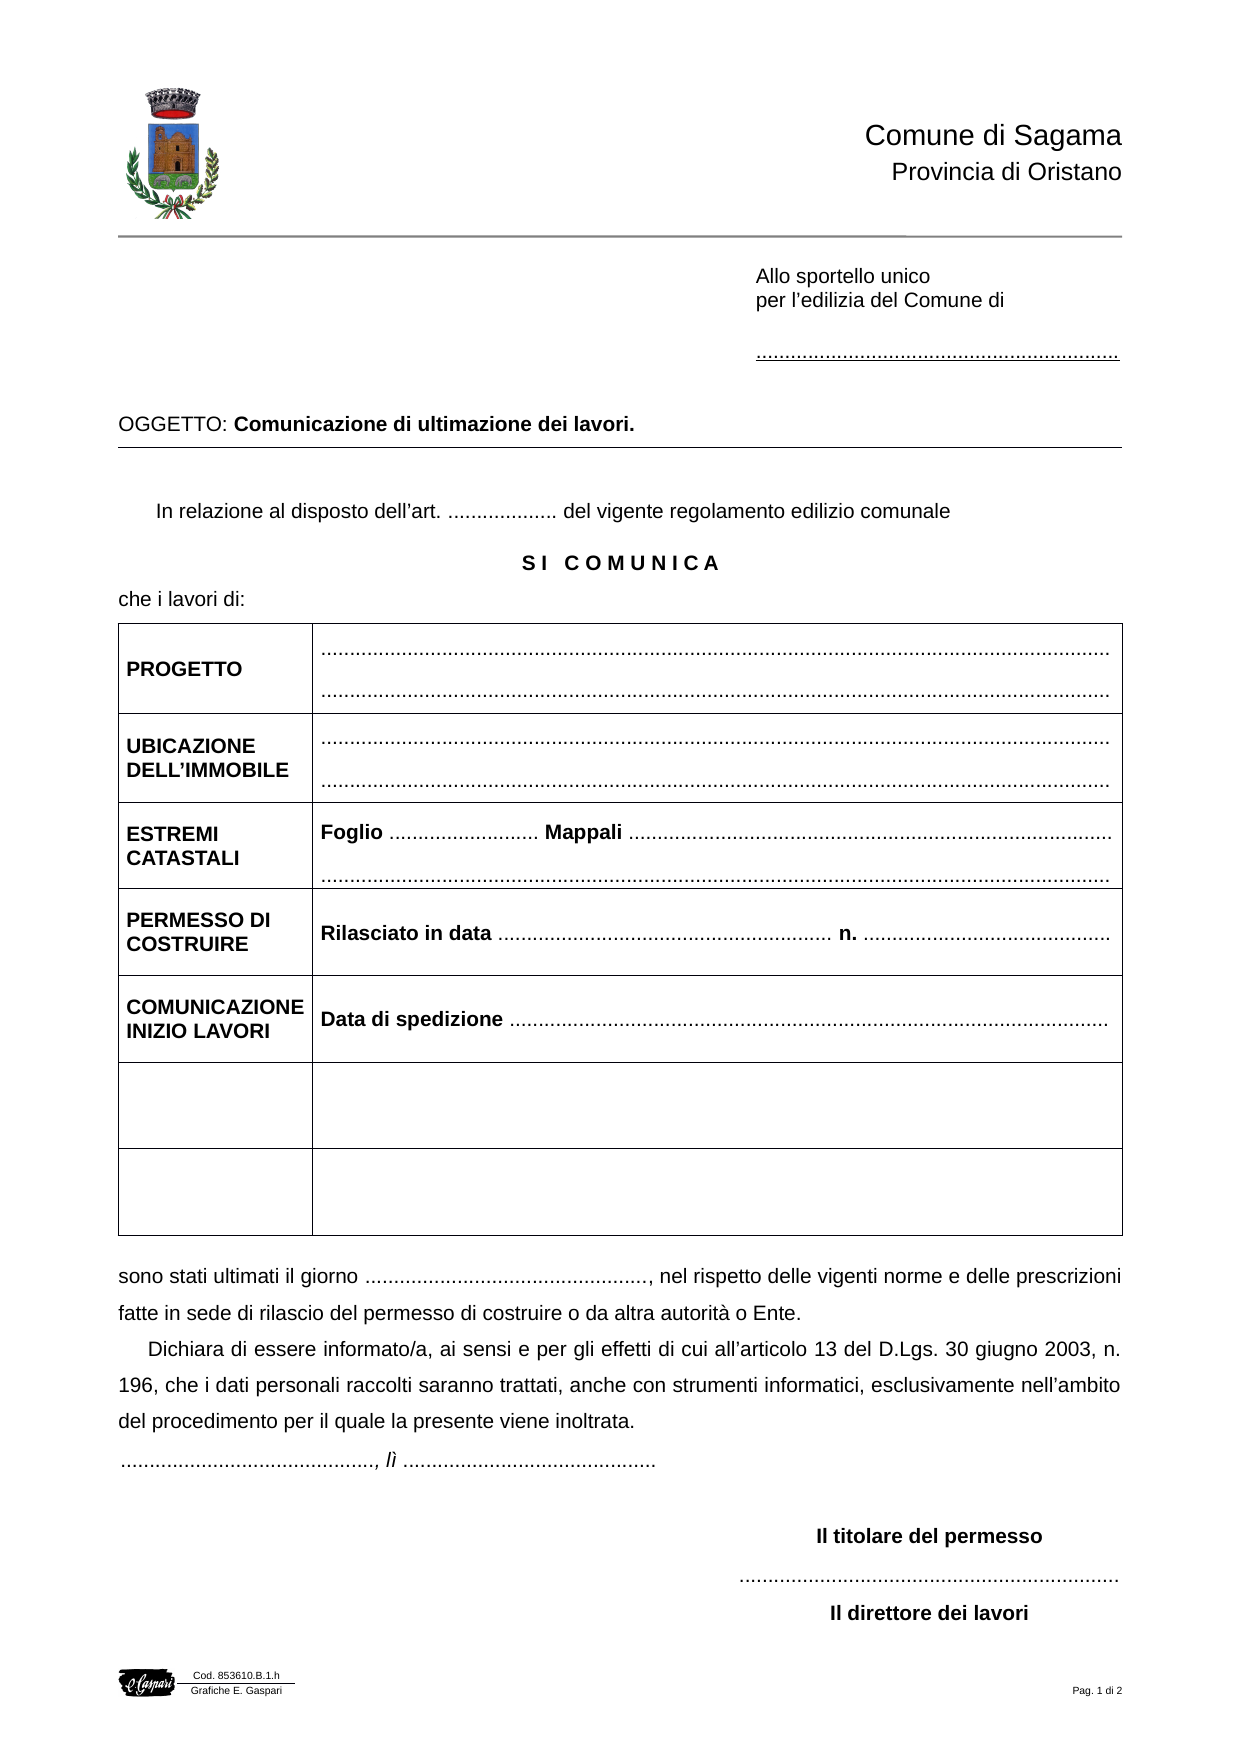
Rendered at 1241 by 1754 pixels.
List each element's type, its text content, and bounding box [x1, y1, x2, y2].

text In relazione al disposto dell’art. ................... del vigente regolamento edilizio comunale [118, 496, 1122, 524]
table_cell Foglio .......................... Mappali .................................................................................... ......................................................................................................................................... [313, 803, 1122, 888]
picture [118, 1668, 175, 1697]
table_cell PERMESSO DI COSTRUIRE [119, 889, 312, 975]
text ............................................................... [756, 336, 1122, 364]
text Allo sportello unico [756, 264, 1122, 288]
text che i lavori di: [118, 587, 1122, 611]
text Provincia di Oristano [224, 157, 1122, 185]
table_cell [313, 1063, 1122, 1148]
table_cell Data di spedizione ........................................................................................................ [313, 976, 1122, 1062]
picture [122, 87, 224, 219]
text OGGETTO: Comunicazione di ultimazione dei lavori. [118, 412, 1122, 447]
table_header ......................................................................................................................................... ......................................................................................................................................... [313, 624, 1122, 713]
text .................................................................. [737, 1559, 1122, 1588]
text ............................................, lì ............................................ [120, 1444, 1122, 1473]
table_header PROGETTO [119, 624, 312, 713]
subtitle S I C O M U N I C A [118, 551, 1122, 575]
table_cell COMUNICAZIONE INIZIO LAVORI [119, 976, 312, 1062]
table_cell Rilasciato in data .......................................................... n. ........................................... [313, 889, 1122, 975]
table_cell ESTREMI CATASTALI [119, 803, 312, 888]
text sono stati ultimati il giorno ................................................., nel rispetto delle vigenti norme e delle prescrizioni fatte in sede di rilascio del permesso di costruire o da altra autorità o Ente. [118, 1260, 1122, 1324]
text per l’edilizia del Comune di [756, 288, 1122, 312]
table_cell [119, 1063, 312, 1148]
table_cell [313, 1149, 1122, 1235]
table_cell ......................................................................................................................................... ......................................................................................................................................... [313, 714, 1122, 802]
table_cell [119, 1149, 312, 1235]
subtitle Il direttore dei lavori [737, 1601, 1122, 1624]
text Comune di Sagama [224, 118, 1122, 152]
text Dichiara di essere informato/a, ai sensi e per gli effetti di cui all’articolo 13 del D.Lgs. 30 giugno 2003, n. 196, che i dati personali raccolti saranno trattati, anche con strumenti informatici, esclusivamente nell’ambito del procedimento per il quale la presente viene inoltrata. [118, 1337, 1122, 1432]
text Il titolare del permesso [737, 1523, 1122, 1547]
table_cell UBICAZIONE DELL’IMMOBILE [119, 714, 312, 802]
